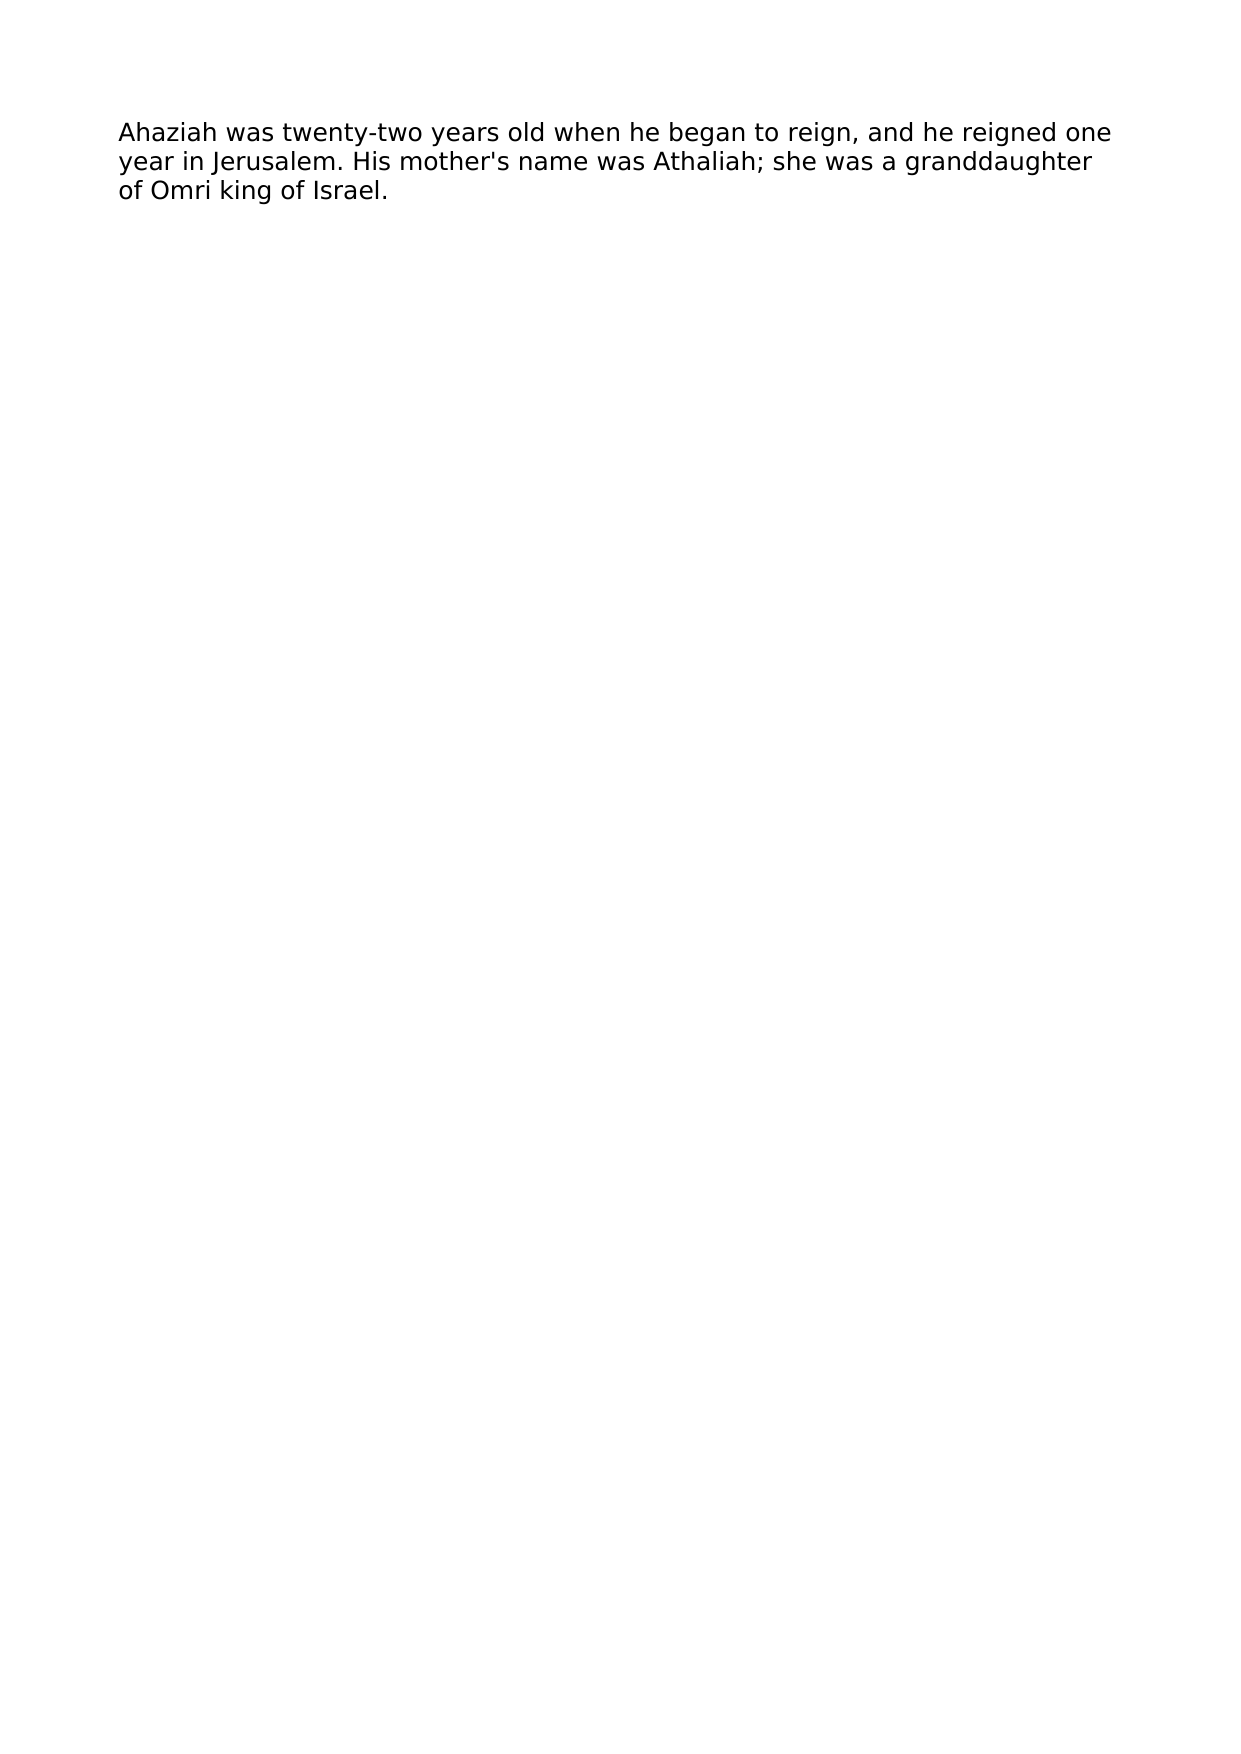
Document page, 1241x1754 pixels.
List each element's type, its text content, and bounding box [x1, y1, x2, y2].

text Ahaziah was twenty-two years old when he began to reign, and he reigned one year in Jerusalem. His mother's name was Athaliah; she was a granddaughter of Omri king of Israel. [118, 118, 1122, 206]
